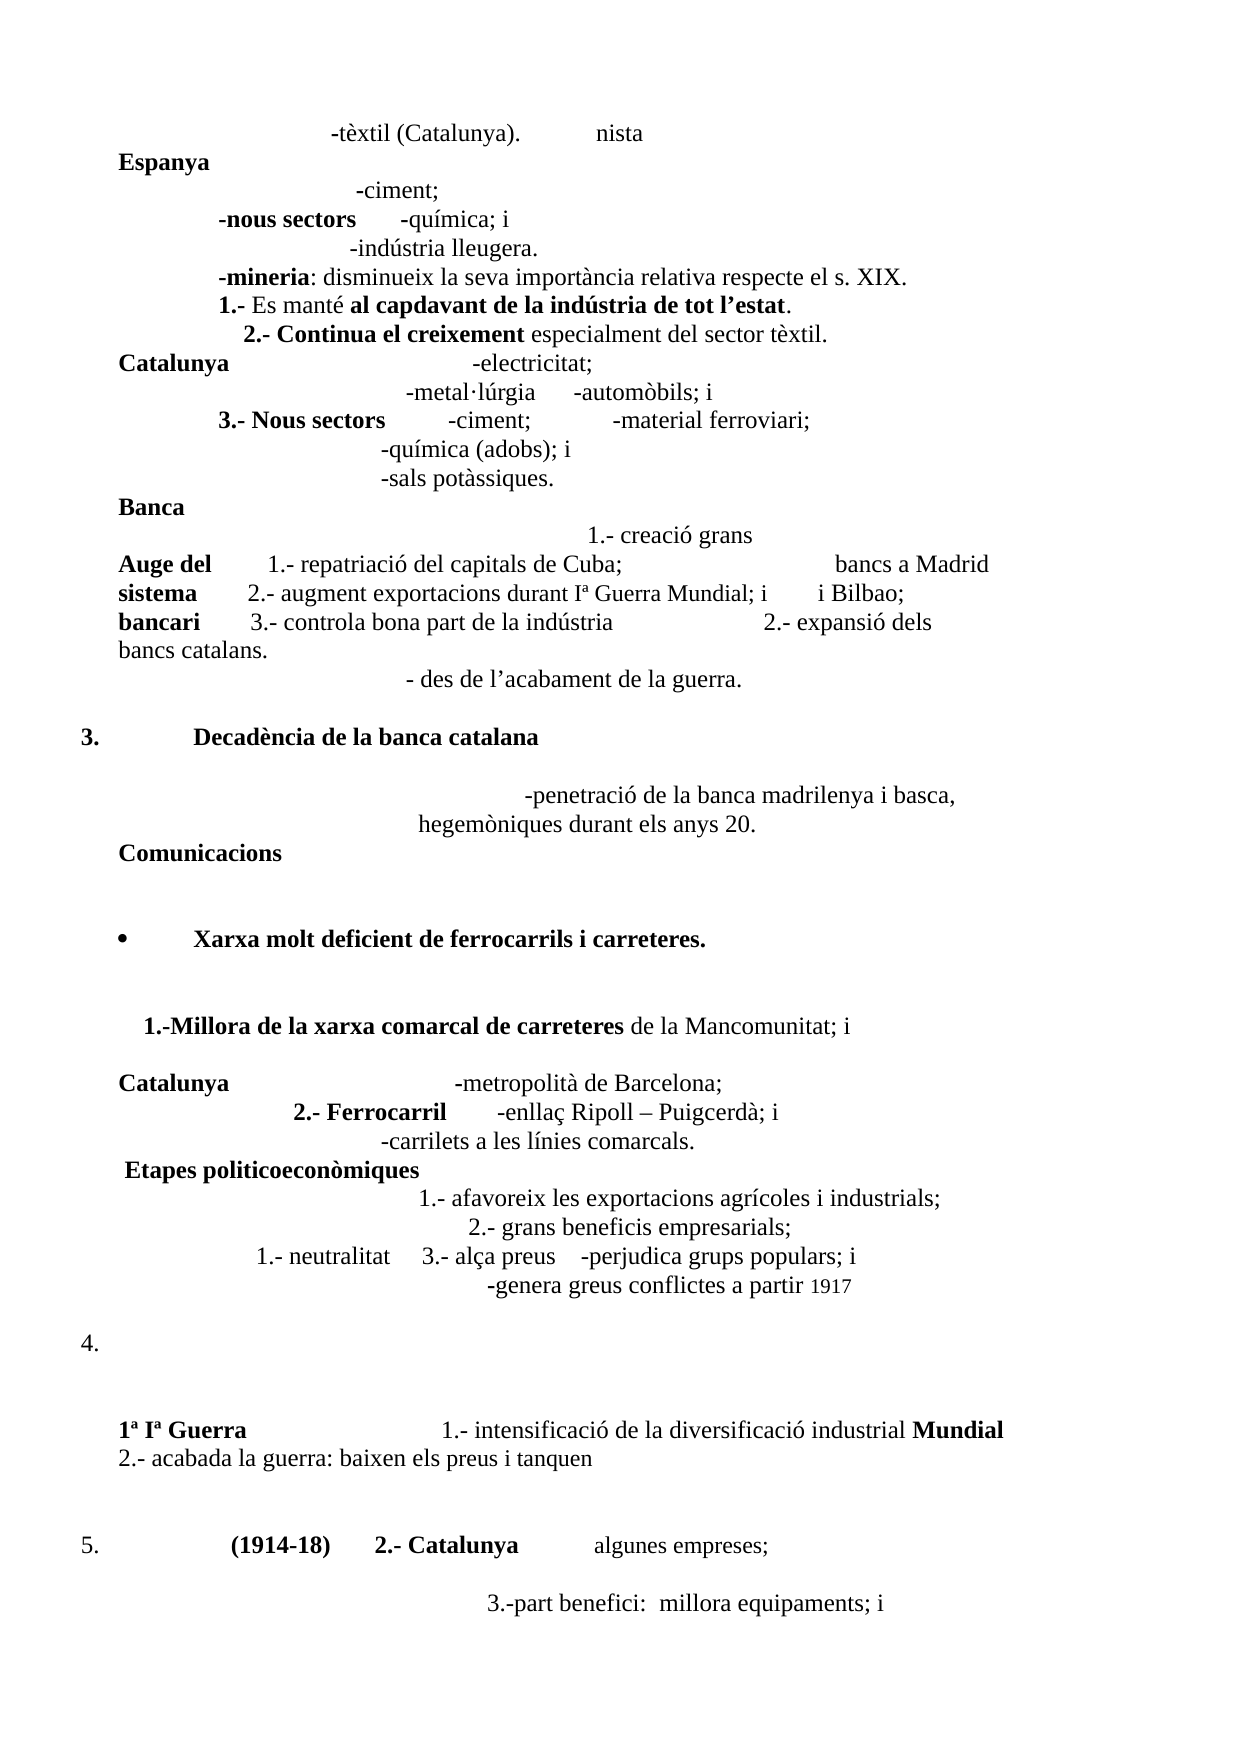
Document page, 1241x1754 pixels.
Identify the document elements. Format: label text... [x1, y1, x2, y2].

text 1.- Es manté al capdavant de la indústria de tot l’estat. [118, 291, 1122, 319]
subtitle 1ª Iª Guerra 1.- intensificació de la diversificació industrial Mundial 2.- acabada la guerra: baixen els preus i tanquen [118, 1415, 1122, 1472]
text Espanya [118, 147, 1122, 176]
text -metal·lúrgia -automòbils; i [118, 377, 1122, 406]
text -carrilets a les línies comarcals. [118, 1126, 1122, 1155]
text 2.- Continua el creixement especialment del sector tèxtil. [118, 319, 1122, 348]
text 1.-Millora de la xarxa comarcal de carreteres de la Mancomunitat; i [118, 1011, 1122, 1040]
text sistema 2.- augment exportacions durant Iª Guerra Mundial; i i Bilbao; [118, 578, 1122, 607]
text -mineria: disminueix la seva importància relativa respecte el s. XIX. [118, 262, 1122, 291]
text -nous sectors -química; i [118, 204, 1122, 233]
text Catalunya -metropolità de Barcelona; [118, 1068, 1122, 1097]
text -química (adobs); i [118, 434, 1122, 463]
text 1.- afavoreix les exportacions agrícoles i industrials; [118, 1183, 1122, 1212]
text Banca [118, 492, 1122, 521]
text Comunicacions [118, 838, 1122, 866]
text Etapes politicoeconòmiques [118, 1155, 1122, 1183]
text hegemòniques durant els anys 20. [118, 809, 1122, 838]
text 1.- neutralitat 3.- alça preus -perjudica grups populars; i [118, 1241, 1122, 1270]
text 3.-part benefici: millora equipaments; i [118, 1588, 1122, 1617]
text -indústria lleugera. [118, 233, 1122, 262]
text -tèxtil (Catalunya). nista [118, 118, 1122, 147]
text 1.- creació grans [118, 521, 1122, 549]
text 3.- Nous sectors -ciment; -material ferroviari; [118, 406, 1122, 434]
text -genera greus conflictes a partir 1917 [118, 1270, 1122, 1298]
text 2.- Ferrocarril -enllaç Ripoll – Puigcerdà; i [118, 1097, 1122, 1126]
subtitle (1914-18) 2.- Catalunya algunes empreses; [81, 1531, 1122, 1559]
text Auge del 1.- repatriació del capitals de Cuba; bancs a Madrid [118, 549, 1122, 578]
text bancari 3.- controla bona part de la indústria 2.- expansió dels bancs catalans. [118, 607, 1122, 664]
text - des de l’acabament de la guerra. [118, 664, 1122, 693]
subtitle Decadència de la banca catalana [81, 722, 1122, 751]
list Xarxa molt deficient de ferrocarrils i carreteres. [118, 924, 1122, 953]
text -sals potàssiques. [118, 463, 1122, 492]
text -ciment; [118, 176, 1122, 204]
text Catalunya -electricitat; [118, 348, 1122, 377]
text 2.- grans beneficis empresarials; [118, 1212, 1122, 1241]
text -penetració de la banca madrilenya i basca, [118, 780, 1122, 809]
